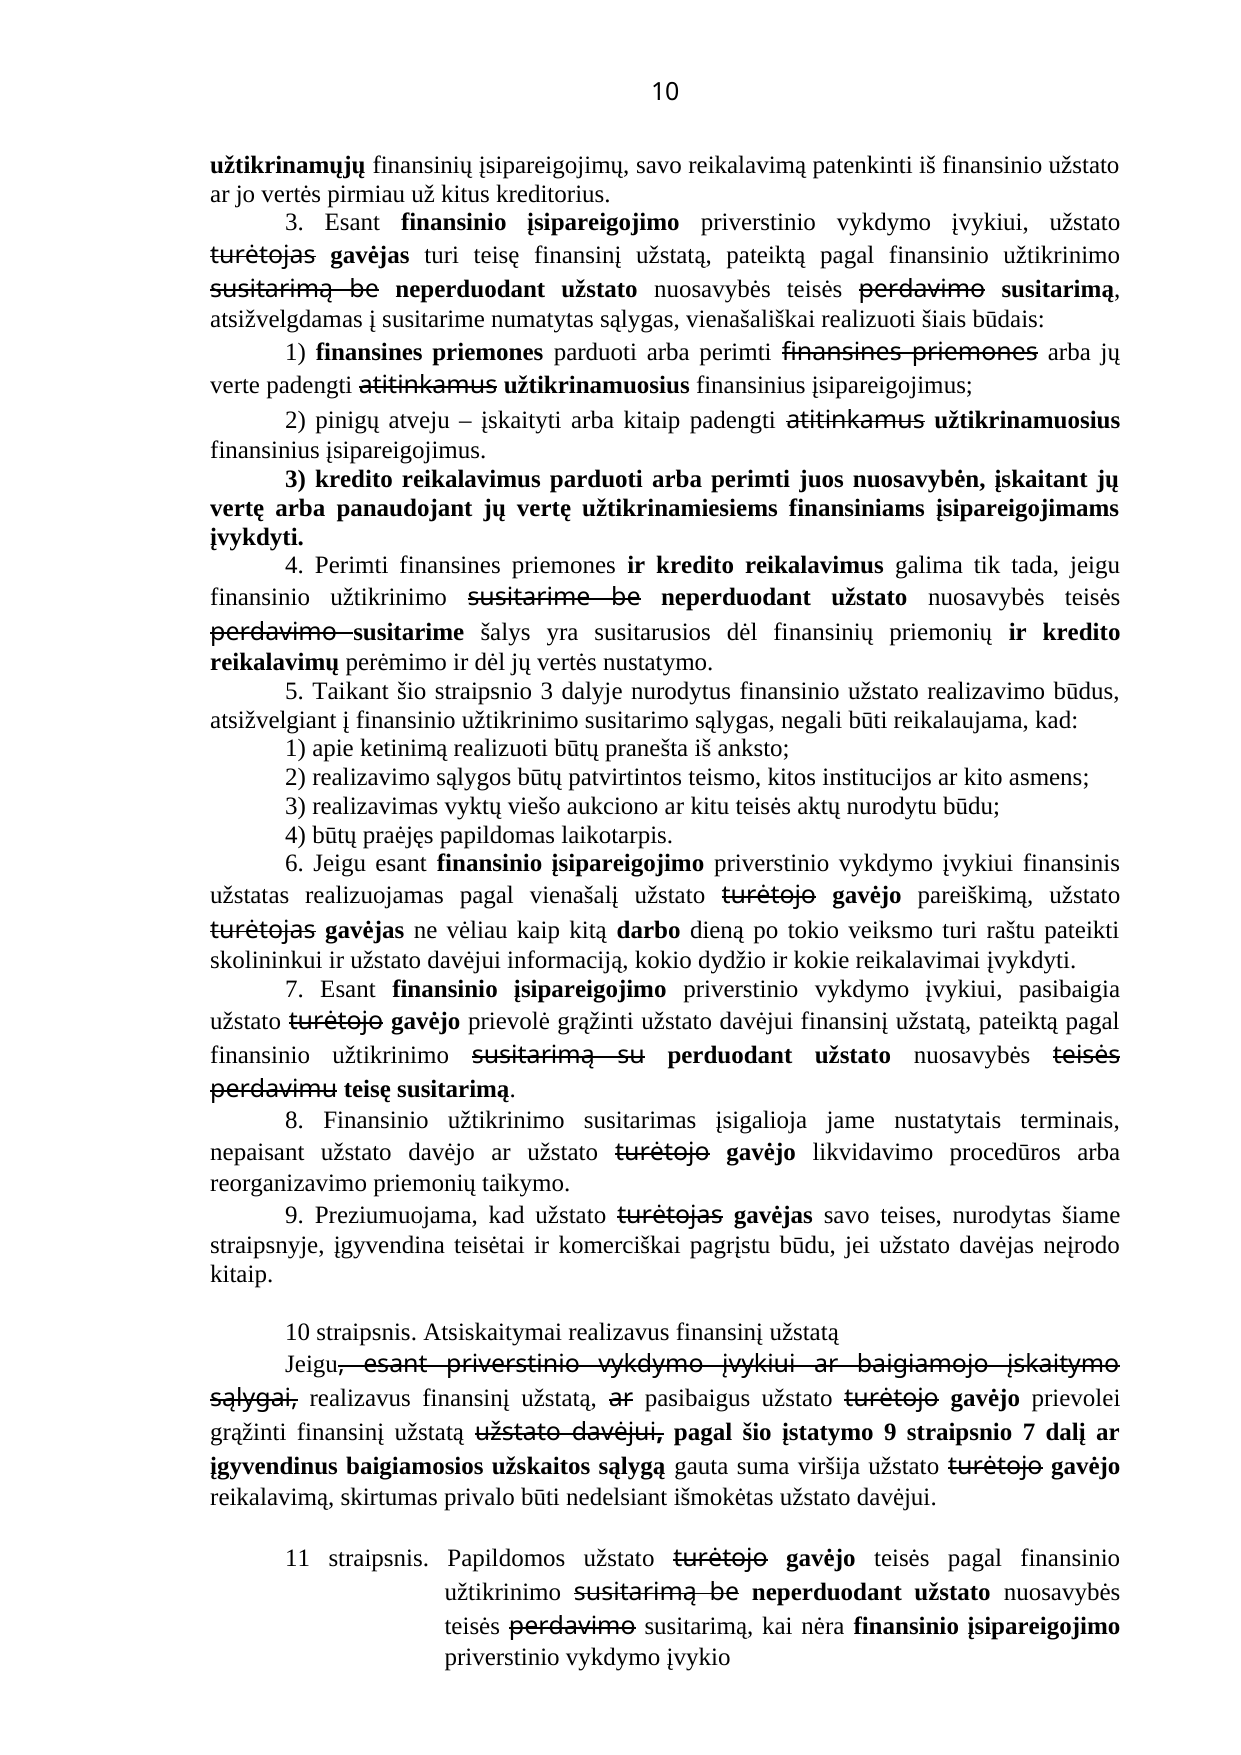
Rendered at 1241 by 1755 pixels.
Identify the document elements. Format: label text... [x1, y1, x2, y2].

text 2) pinigų atveju – įskaityti arba kitaip padengti atitinkamus užtikrinamuosius finansinius įsipareigojimus. [210, 401, 1120, 464]
text 5. Taikant šio straipsnio 3 dalyje nurodytus finansinio užstato realizavimo būdus, atsižvelgiant į finansinio užtikrinimo susitarimo sąlygas, negali būti reikalaujama, kad: [210, 676, 1120, 733]
text 4. Perimti finansines priemones ir kredito reikalavimus galima tik tada, jeigu finansinio užtikrinimo susitarime be neperduodant užstato nuosavybės teisės perdavimo susitarime šalys yra susitarusios dėl finansinių priemonių ir kredito reikalavimų perėmimo ir dėl jų vertės nustatymo. [210, 550, 1120, 676]
text 10 straipsnis. Atsiskaitymai realizavus finansinį užstatą [210, 1317, 1120, 1346]
text Jeigu, esant priverstinio vykdymo įvykiui ar baigiamojo įskaitymo sąlygai, realizavus finansinį užstatą, ar pasibaigus užstato turėtojo gavėjo prievolei grąžinti finansinį užstatą užstato davėjui, pagal šio įstatymo 9 straipsnio 7 dalį ar įgyvendinus baigiamosios užskaitos sąlygą gauta suma viršija užstato turėtojo gavėjo reikalavimą, skirtumas privalo būti nedelsiant išmokėtas užstato davėjui. [210, 1346, 1120, 1511]
text 11 straipsnis. Papildomos užstato turėtojo gavėjo teisės pagal finansinio užtikrinimo susitarimą be neperduodant užstato nuosavybės teisės perdavimo susitarimą, kai nėra finansinio įsipareigojimo priverstinio vykdymo įvykio [285, 1539, 1120, 1670]
text 2) realizavimo sąlygos būtų patvirtintos teismo, kitos institucijos ar kito asmens; [210, 762, 1120, 791]
text 3. Esant finansinio įsipareigojimo priverstinio vykdymo įvykiui, užstato turėtojas gavėjas turi teisę finansinį užstatą, pateiktą pagal finansinio užtikrinimo susitarimą be neperduodant užstato nuosavybės teisės perdavimo susitarimą, atsižvelgdamas į susitarime numatytas sąlygas, vienašališkai realizuoti šiais būdais: [210, 207, 1120, 333]
text 8. Finansinio užtikrinimo susitarimas įsigalioja jame nustatytais terminais, nepaisant užstato davėjo ar užstato turėtojo gavėjo likvidavimo procedūros arba reorganizavimo priemonių taikymo. [210, 1105, 1120, 1197]
text užtikrinamųjų finansinių įsipareigojimų, savo reikalavimą patenkinti iš finansinio užstato ar jo vertės pirmiau už kitus kreditorius. [210, 150, 1120, 207]
text 6. Jeigu esant finansinio įsipareigojimo priverstinio vykdymo įvykiui finansinis užstatas realizuojamas pagal vienašalį užstato turėtojo gavėjo pareiškimą, užstato turėtojas gavėjas ne vėliau kaip kitą darbo dieną po tokio veiksmo turi raštu pateikti skolininkui ir užstato davėjui informaciją, kokio dydžio ir kokie reikalavimai įvykdyti. [210, 848, 1120, 974]
text 1) finansines priemones parduoti arba perimti finansines priemones arba jų verte padengti atitinkamus užtikrinamuosius finansinius įsipareigojimus; [210, 333, 1120, 401]
text 9. Preziumuojama, kad užstato turėtojas gavėjas savo teises, nurodytas šiame straipsnyje, įgyvendina teisėtai ir komerciškai pagrįstu būdu, jei užstato davėjas neįrodo kitaip. [210, 1197, 1120, 1288]
text 7. Esant finansinio įsipareigojimo priverstinio vykdymo įvykiui, pasibaigia užstato turėtojo gavėjo prievolė grąžinti užstato davėjui finansinį užstatą, pateiktą pagal finansinio užtikrinimo susitarimą su perduodant užstato nuosavybės teisės perdavimu teisę susitarimą. [210, 974, 1120, 1105]
text 3) kredito reikalavimus parduoti arba perimti juos nuosavybėn, įskaitant jų vertę arba panaudojant jų vertę užtikrinamiesiems finansiniams įsipareigojimams įvykdyti. [210, 464, 1120, 550]
text 3) realizavimas vyktų viešo aukciono ar kitu teisės aktų nurodytu būdu; [210, 791, 1120, 820]
text 4) būtų praėjęs papildomas laikotarpis. [210, 820, 1120, 848]
text 1) apie ketinimą realizuoti būtų pranešta iš anksto; [210, 733, 1120, 762]
